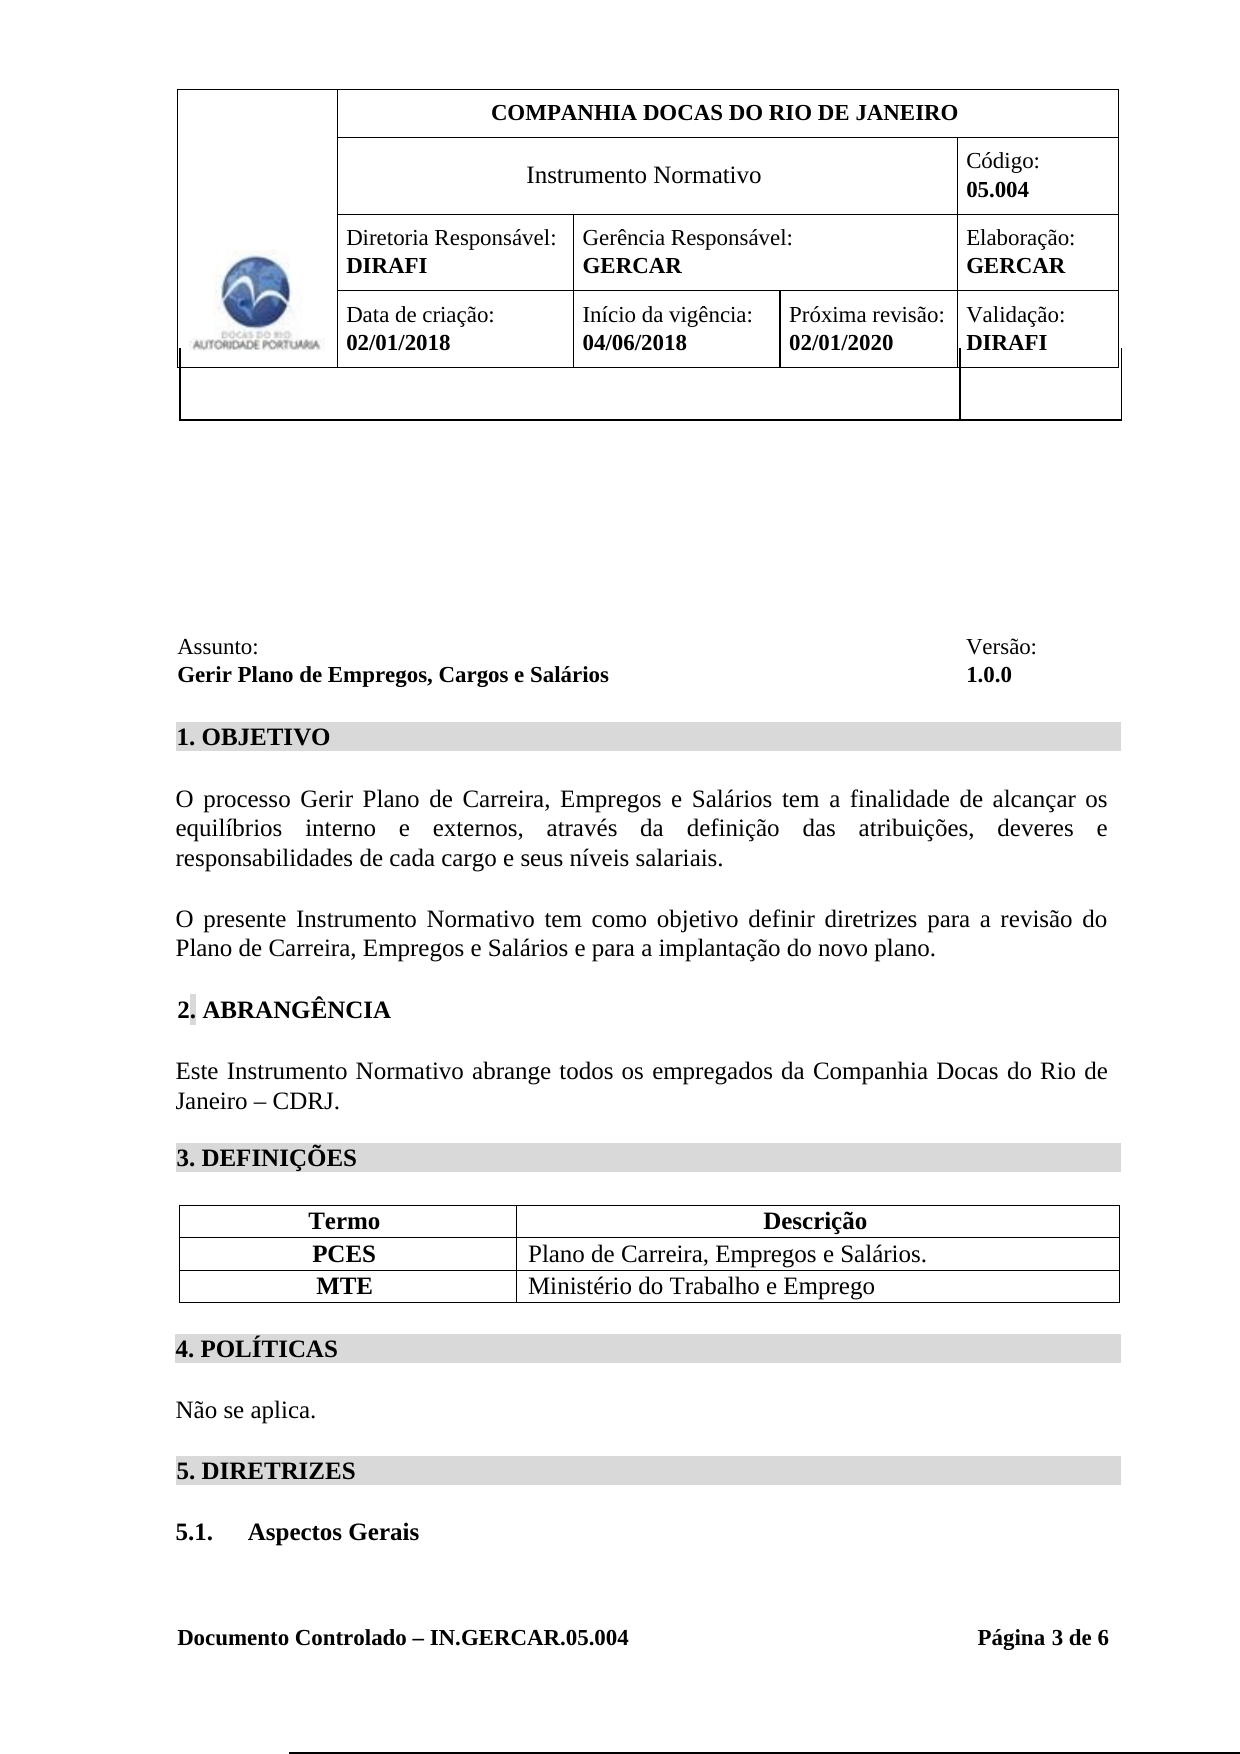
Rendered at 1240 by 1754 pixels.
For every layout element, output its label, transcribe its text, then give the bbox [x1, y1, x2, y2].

text 4. POLÍTICAS [175, 1334, 1121, 1363]
subtitle 3. DEFINIÇÕES [176, 1143, 1121, 1172]
table_cell MTE [180, 1271, 516, 1302]
table_cell Ministério do Trabalho e Emprego [517, 1271, 1119, 1302]
table_header 2. [174, 994, 190, 1025]
subtitle 1. OBJETIVO [176, 722, 1121, 751]
table_header Descrição [517, 1206, 1119, 1237]
text Assunto: Versão: [177, 633, 1121, 659]
table_header Termo [180, 1206, 516, 1237]
text Este Instrumento Normativo abrange todos os empregados da Companhia Docas do Rio de Janeiro – CDRJ. [175, 1056, 1109, 1114]
text O presente Instrumento Normativo tem como objetivo definir diretrizes para a revisão do Plano de Carreira, Empregos e Salários e para a implantação do novo plano. [175, 904, 1109, 962]
text Não se aplica. [175, 1395, 1109, 1424]
table_cell PCES [180, 1238, 516, 1269]
table_header ABRANGÊNCIA [196, 994, 1125, 1025]
text O processo Gerir Plano de Carreira, Empregos e Salários tem a finalidade de alcançar os equilíbrios interno e externos, através da definição das atribuições, deveres e responsabilidades de cada cargo e seus níveis salariais. [175, 784, 1109, 872]
subtitle 5. DIRETRIZES [176, 1456, 1121, 1485]
text Gerir Plano de Empregos, Cargos e Salários 1.0.0 [177, 661, 1121, 687]
table_cell Plano de Carreira, Empregos e Salários. [517, 1238, 1119, 1269]
text 5.1. Aspectos Gerais [175, 1517, 1121, 1546]
